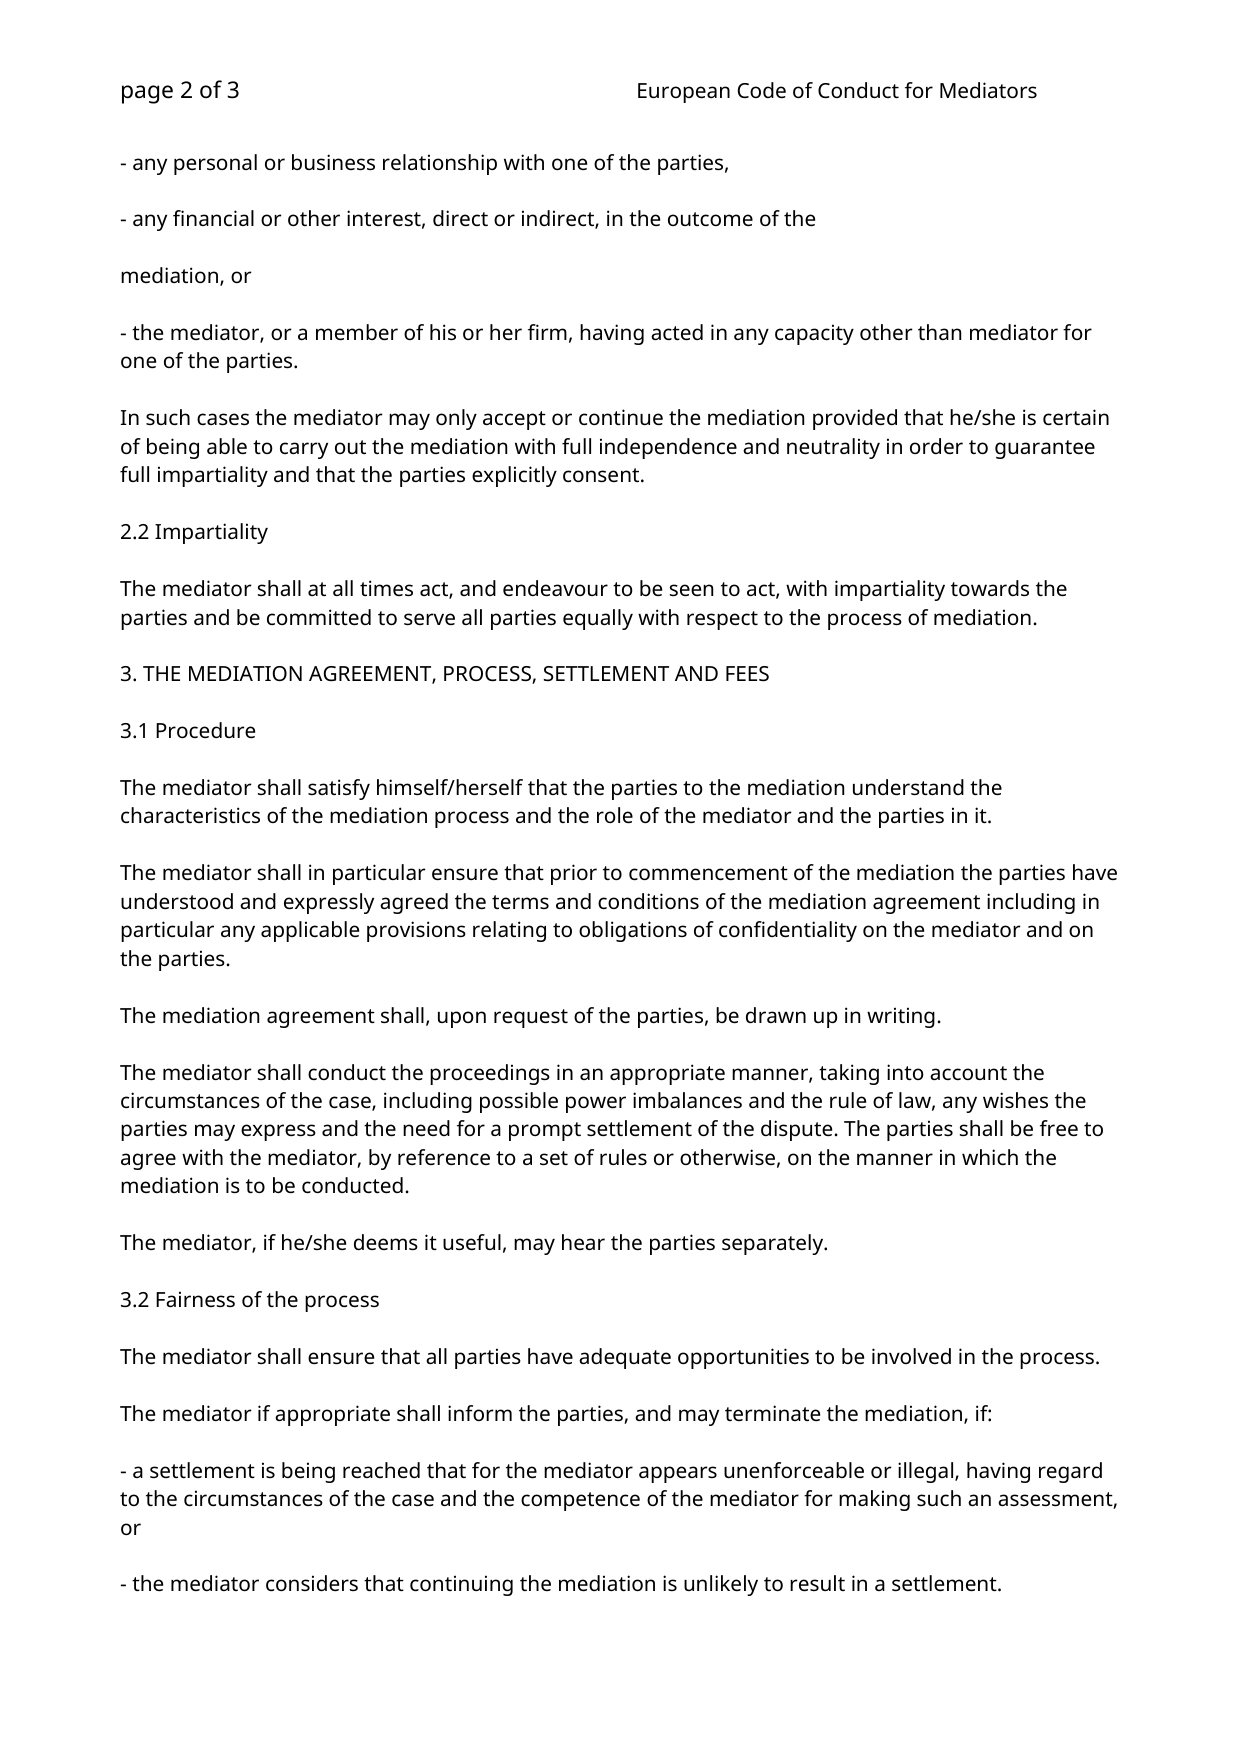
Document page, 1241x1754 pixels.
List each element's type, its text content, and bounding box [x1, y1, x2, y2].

text The mediator shall in particular ensure that prior to commencement of the mediation the parties have understood and expressly agreed the terms and conditions of the mediation agreement including in particular any applicable provisions relating to obligations of confidentiality on the mediator and on the parties. [120, 858, 1120, 972]
text 3.1 Procedure [120, 716, 1120, 745]
text The mediator shall conduct the proceedings in an appropriate manner, taking into account the circumstances of the case, including possible power imbalances and the rule of law, any wishes the parties may express and the need for a prompt settlement of the dispute. The parties shall be free to agree with the mediator, by reference to a set of rules or otherwise, on the manner in which the mediation is to be conducted. [120, 1058, 1120, 1200]
text - any financial or other interest, direct or indirect, in the outcome of the [120, 204, 1120, 233]
text The mediator if appropriate shall inform the parties, and may terminate the mediation, if: [120, 1399, 1120, 1427]
text The mediator shall ensure that all parties have adequate opportunities to be involved in the process. [120, 1342, 1120, 1370]
text The mediation agreement shall, upon request of the parties, be drawn up in writing. [120, 1001, 1120, 1029]
text 3. THE MEDIATION AGREEMENT, PROCESS, SETTLEMENT AND FEES [120, 659, 1120, 688]
text 2.2 Impartiality [120, 517, 1120, 546]
text 3.2 Fairness of the process [120, 1285, 1120, 1313]
text The mediator, if he/she deems it useful, may hear the parties separately. [120, 1228, 1120, 1257]
text - the mediator considers that continuing the mediation is unlikely to result in a settlement. [120, 1569, 1120, 1598]
text - a settlement is being reached that for the mediator appears unenforceable or illegal, having regard to the circumstances of the case and the competence of the mediator for making such an assessment, or [120, 1456, 1120, 1541]
text The mediator shall satisfy himself/herself that the parties to the mediation understand the characteristics of the mediation process and the role of the mediator and the parties in it. [120, 773, 1120, 830]
text In such cases the mediator may only accept or continue the mediation provided that he/she is certain of being able to carry out the mediation with full independence and neutrality in order to guarantee full impartiality and that the parties explicitly consent. [120, 403, 1120, 489]
text - any personal or business relationship with one of the parties, [120, 148, 1120, 176]
text - the mediator, or a member of his or her firm, having acted in any capacity other than mediator for one of the parties. [120, 318, 1120, 375]
text mediation, or [120, 261, 1120, 290]
text The mediator shall at all times act, and endeavour to be seen to act, with impartiality towards the parties and be committed to serve all parties equally with respect to the process of mediation. [120, 574, 1120, 631]
